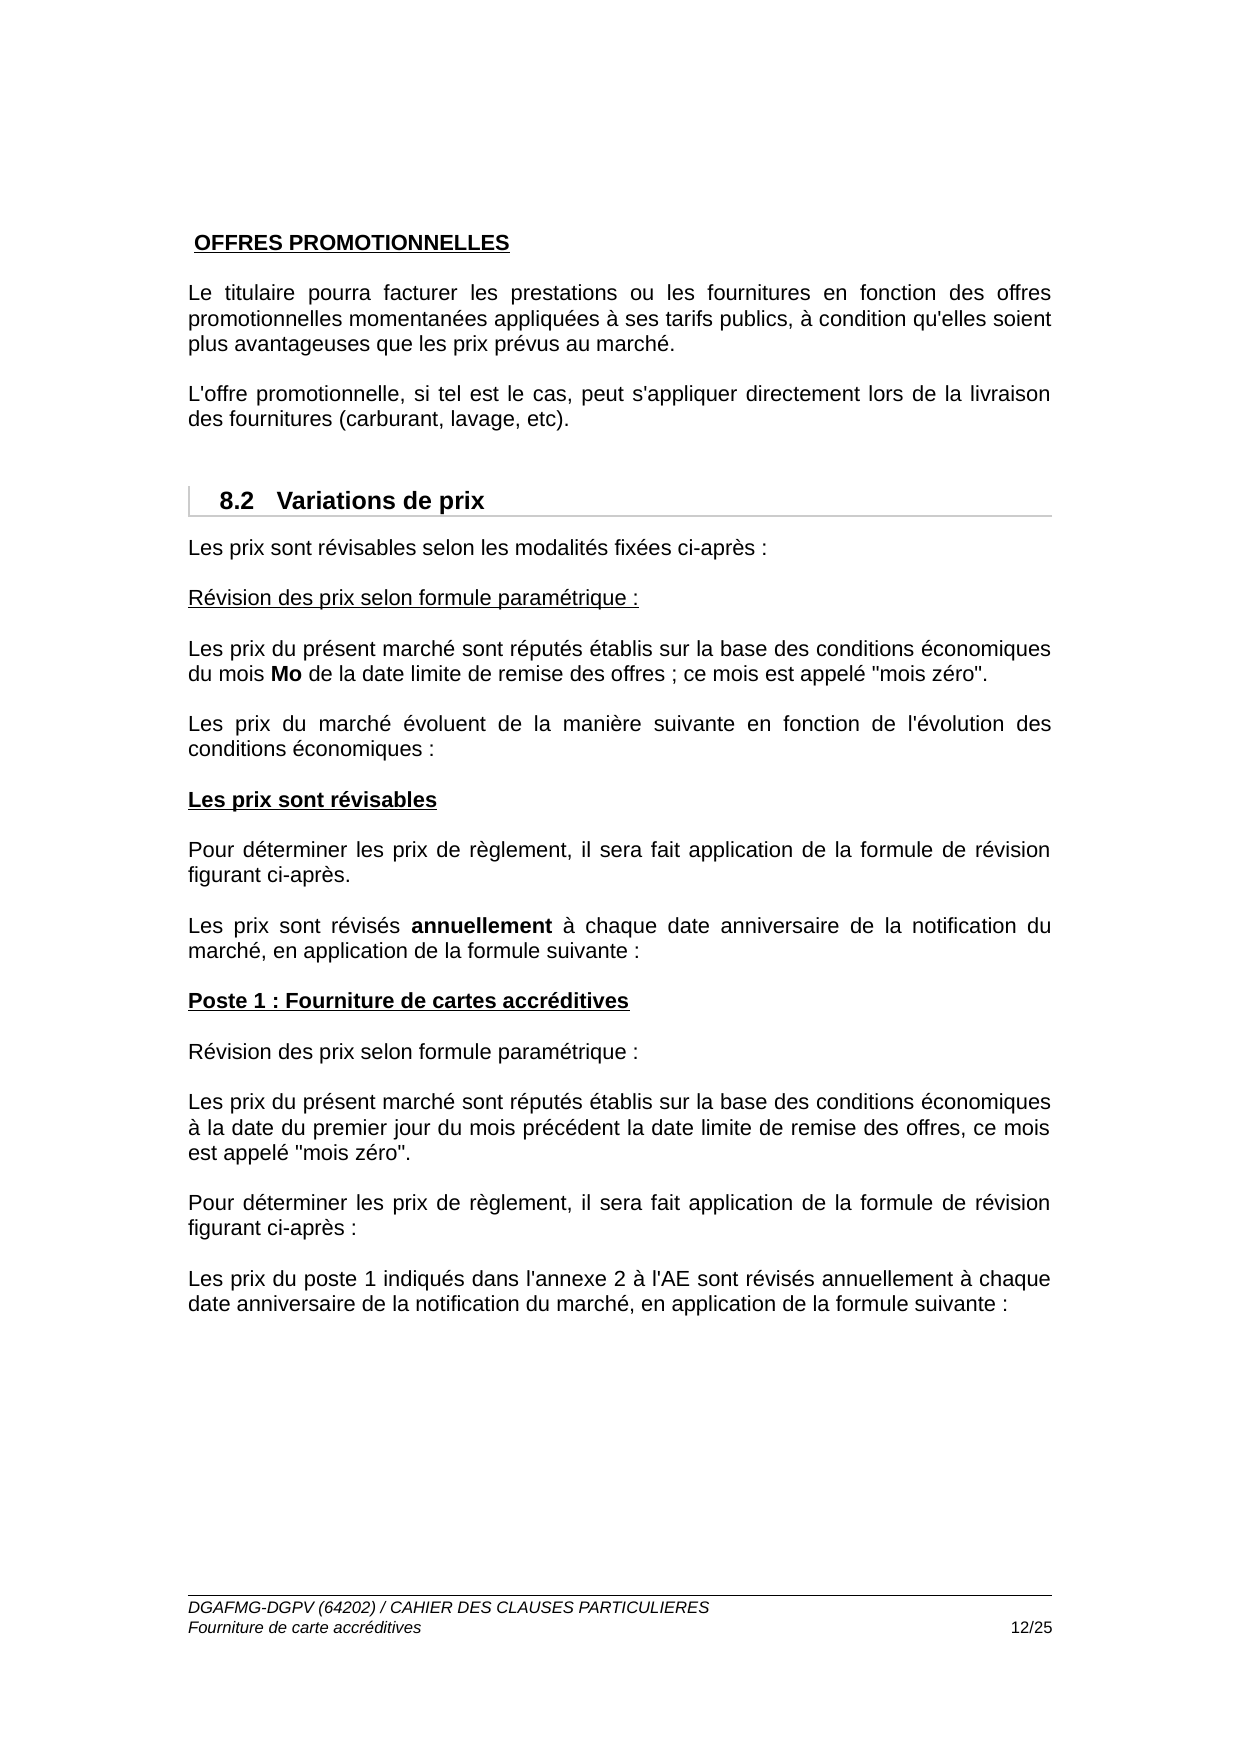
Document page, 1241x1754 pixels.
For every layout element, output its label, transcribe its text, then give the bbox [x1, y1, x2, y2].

text Révision des prix selon formule paramétrique : [188, 585, 1052, 610]
text Les prix du marché évoluent de la manière suivante en fonction de l'évolution des conditions économiques : [188, 711, 1052, 762]
text Poste 1 : Fourniture de cartes accréditives [188, 988, 1052, 1014]
text Les prix sont révisables [188, 787, 1052, 812]
text Le titulaire pourra facturer les prestations ou les fournitures en fonction des offres promotionnelles momentanées appliquées à ses tarifs publics, à condition qu'elles soient plus avantageuses que les prix prévus au marché. [188, 280, 1052, 356]
text L'offre promotionnelle, si tel est le cas, peut s'appliquer directement lors de la livraison des fournitures (carburant, lavage, etc). [188, 381, 1052, 431]
text Pour déterminer les prix de règlement, il sera fait application de la formule de révision figurant ci-après : [188, 1190, 1052, 1241]
text Les prix du présent marché sont réputés établis sur la base des conditions économiques du mois Mo de la date limite de remise des offres ; ce mois est appelé "mois zéro". [188, 636, 1052, 686]
text Pour déterminer les prix de règlement, il sera fait application de la formule de révision figurant ci-après. [188, 837, 1052, 888]
subtitle Variations de prix [190, 486, 1052, 515]
text Les prix sont révisables selon les modalités fixées ci-après : [188, 535, 1052, 560]
text OFFRES PROMOTIONNELLES [188, 230, 1052, 255]
text Les prix sont révisés annuellement à chaque date anniversaire de la notification du marché, en application de la formule suivante : [188, 913, 1052, 963]
text Révision des prix selon formule paramétrique : [188, 1039, 1052, 1064]
text Les prix du présent marché sont réputés établis sur la base des conditions économiques à la date du premier jour du mois précédent la date limite de remise des offres, ce mois est appelé "mois zéro". [188, 1089, 1052, 1165]
text Les prix du poste 1 indiqués dans l'annexe 2 à l'AE sont révisés annuellement à chaque date anniversaire de la notification du marché, en application de la formule suivante : [188, 1266, 1052, 1316]
